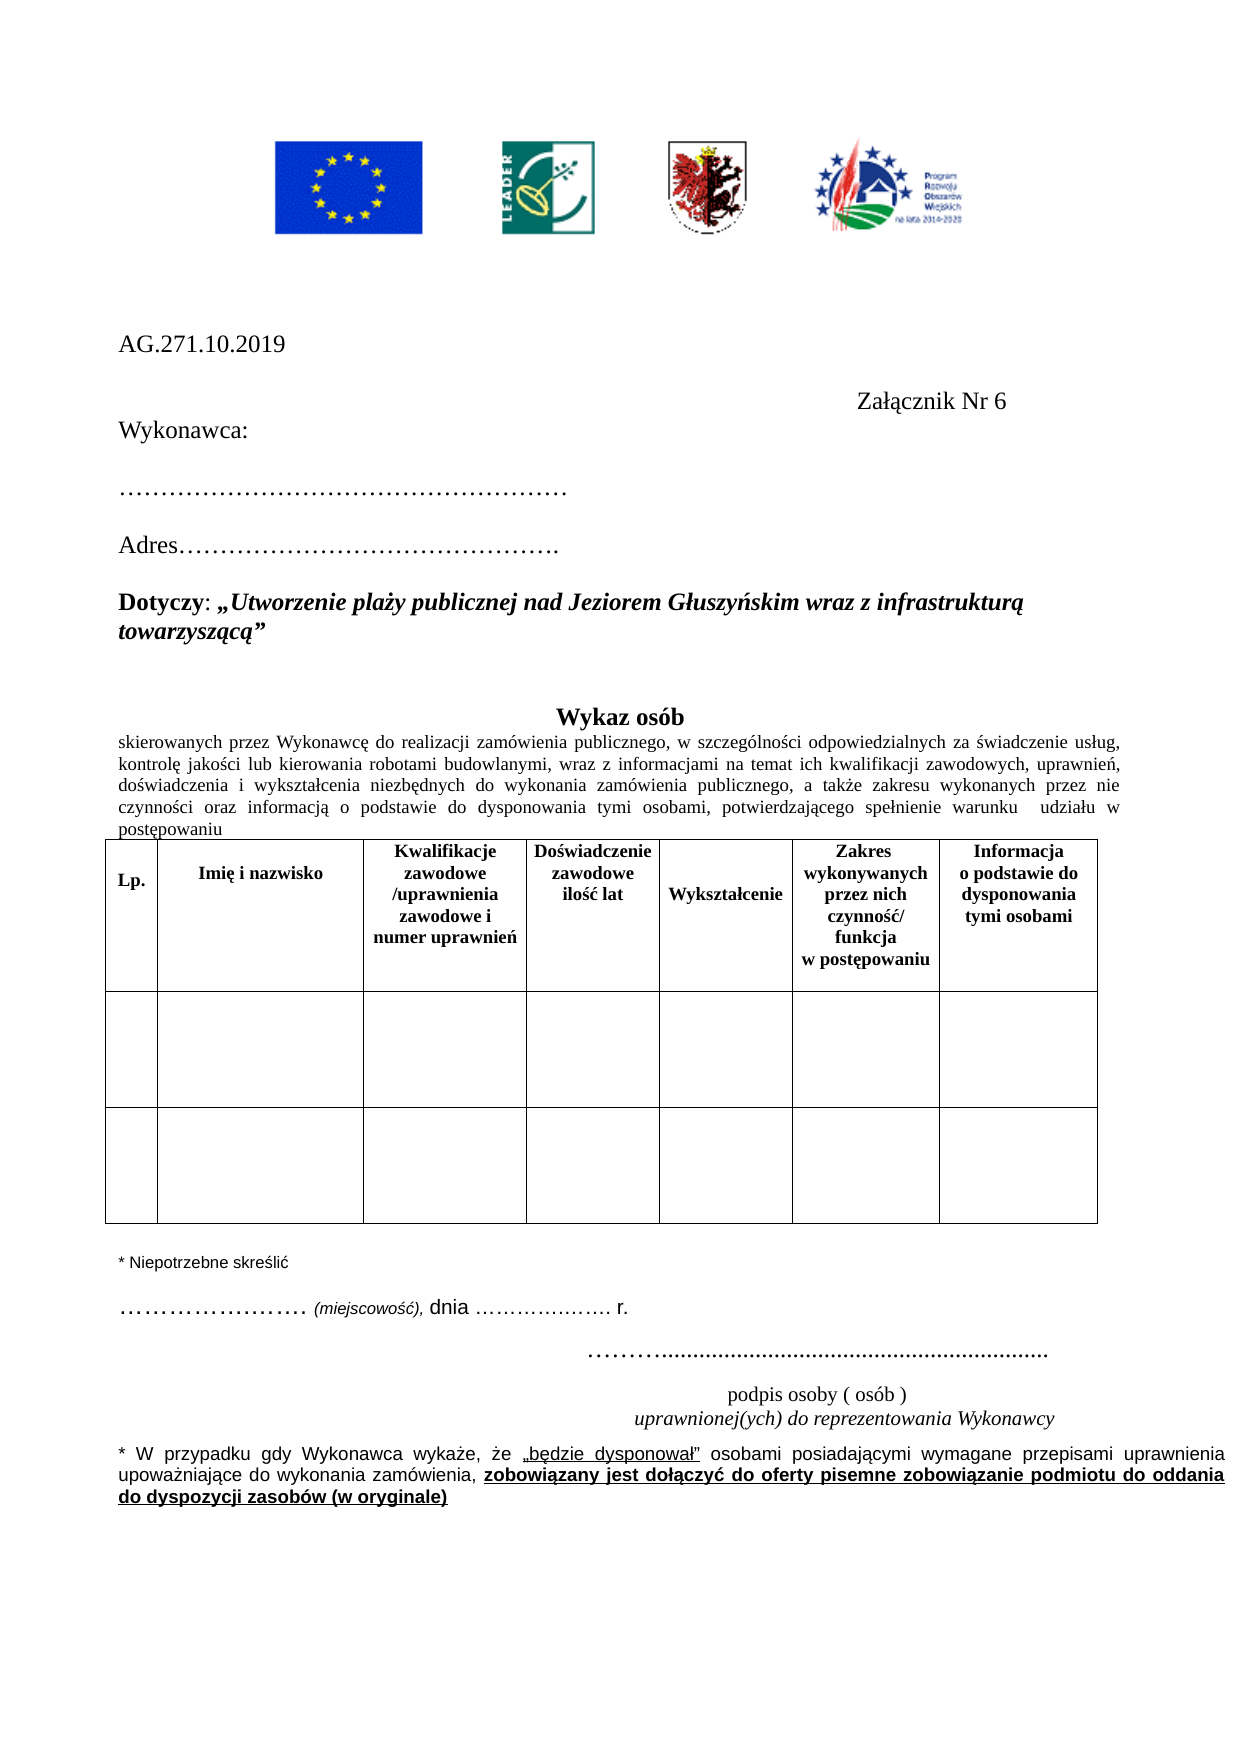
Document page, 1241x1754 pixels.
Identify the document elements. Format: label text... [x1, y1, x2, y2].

table_cell [940, 992, 1097, 1107]
text ……….............................................................. [118, 1334, 1122, 1363]
table_cell [793, 992, 939, 1107]
table_header Doświadczenie zawodowe ilość lat [527, 840, 659, 991]
table_header Wykształcenie [660, 840, 792, 991]
table_header Zakres wykonywanych przez nich czynność/ funkcja w postępowaniu [793, 840, 939, 991]
table_cell [527, 1108, 659, 1223]
table_cell [158, 1108, 363, 1223]
table_cell [660, 1108, 792, 1223]
table_header Imię i nazwisko [158, 840, 363, 991]
table_header Lp. [106, 840, 157, 991]
table_header Informacja o podstawie do dysponowania tymi osobami [940, 840, 1097, 991]
table_cell [940, 1108, 1097, 1223]
text ……………………………………………… [118, 472, 1122, 501]
text Dotyczy: „Utworzenie plaży publicznej nad Jeziorem Głuszyńskim wraz z infrastrukturą towarzyszącą” [118, 587, 1122, 645]
text Wykaz osób [118, 702, 1122, 731]
table_cell [158, 992, 363, 1107]
text skierowanych przez Wykonawcę do realizacji zamówienia publicznego, w szczególności odpowiedzialnych za świadczenie usług, kontrolę jakości lub kierowania robotami budowlanymi, wraz z informacjami na temat ich kwalifikacji zawodowych, uprawnień, doświadczenia i wykształcenia niezbędnych do wykonania zamówienia publicznego, a także zakresu wykonanych przez nie czynności oraz informacją o podstawie do dysponowania tymi osobami, potwierdzającego spełnienie warunku udziału w postępowaniu [118, 731, 1122, 839]
text Załącznik Nr 6 [783, 386, 1122, 415]
table_cell [364, 1108, 526, 1223]
table_cell [106, 992, 157, 1107]
table_cell [527, 992, 659, 1107]
table_cell [364, 992, 526, 1107]
text Adres………………………………………. [118, 530, 1122, 559]
table_cell [106, 1108, 157, 1223]
text * Niepotrzebne skreślić [118, 1253, 1122, 1272]
text podpis osoby ( osób ) [118, 1378, 1225, 1406]
text uprawnionej(ych) do reprezentowania Wykonawcy [118, 1406, 1122, 1430]
table_cell [660, 992, 792, 1107]
table_header Kwalifikacje zawodowe /uprawnienia zawodowe i numer uprawnień [364, 840, 526, 991]
table_cell [793, 1108, 939, 1223]
text Wykonawca: [118, 415, 1122, 444]
picture [241, 118, 999, 272]
text * W przypadku gdy Wykonawca wykaże, że „będzie dysponował” osobami posiadającymi wymagane przepisami uprawnienia upoważniające do wykonania zamówienia, zobowiązany jest dołączyć do oferty pisemne zobowiązanie podmiotu do oddania do dyspozycji zasobów (w oryginale) [118, 1442, 1225, 1507]
text …………….……. (miejscowość), dnia ………….……. r. [118, 1291, 1122, 1320]
text AG.271.10.2019 [118, 329, 1122, 357]
